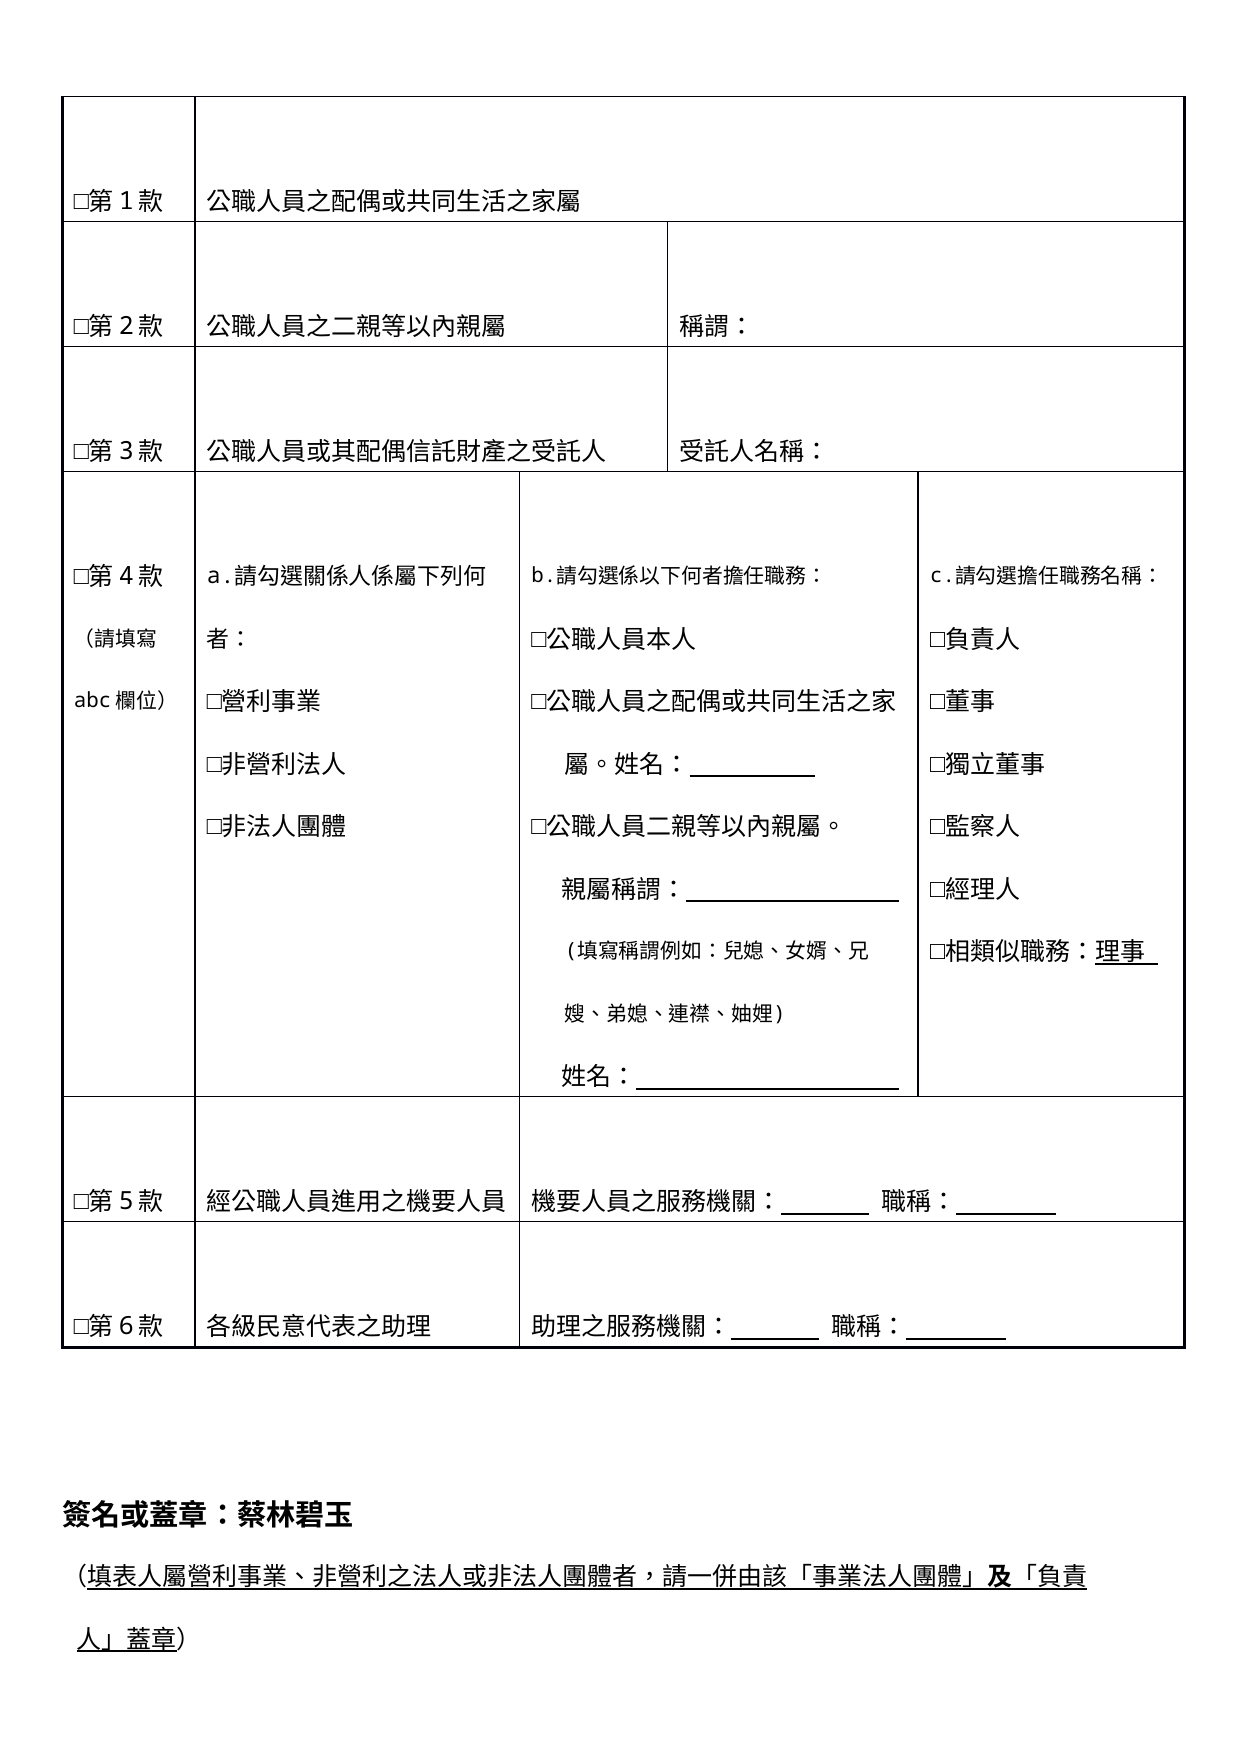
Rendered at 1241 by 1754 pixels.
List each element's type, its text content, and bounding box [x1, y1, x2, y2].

table_cell □第4款 （請填寫abc欄位） [64, 472, 194, 1096]
table_cell 助理之服務機關： 職稱： [520, 1222, 1183, 1346]
table_cell 受託人名稱： [668, 347, 1183, 471]
text 簽名或蓋章：蔡林碧玉 [62, 1471, 1110, 1533]
table_cell 機要人員之服務機關： 職稱： [520, 1097, 1183, 1221]
table_cell 公職人員之二親等以內親屬 [196, 222, 667, 346]
table_cell 公職人員或其配偶信託財產之受託人 [196, 347, 667, 471]
table_cell a.請勾選關係人係屬下列何者： □營利事業 □非營利法人 □非法人團體 [196, 472, 519, 1096]
table_cell □第3款 [64, 347, 194, 471]
text （填表人屬營利事業、非營利之法人或非法人團體者，請一併由該「事業法人團體」及「負責人」蓋章） [62, 1533, 1110, 1658]
table_cell □第5款 [64, 1097, 194, 1221]
table_cell □第2款 [64, 222, 194, 346]
table_cell b.請勾選係以下何者擔任職務： □公職人員本人 □公職人員之配偶或共同生活之家屬。姓名： □公職人員二親等以內親屬。 親屬稱謂： (填寫稱謂例如：兒媳、女婿、兄嫂、弟媳、連襟、妯娌) 姓名： [520, 472, 917, 1096]
table_cell □第6款 [64, 1222, 194, 1346]
table_cell 稱謂： [668, 222, 1183, 346]
table_cell 經公職人員進用之機要人員 [196, 1097, 519, 1221]
table_cell c.請勾選擔任職務名稱： □負責人 □董事 □獨立董事 □監察人 □經理人 □相類似職務：理事 [919, 472, 1183, 1096]
table_cell 各級民意代表之助理 [196, 1222, 519, 1346]
table_cell 公職人員之配偶或共同生活之家屬 [196, 97, 1183, 221]
table_cell □第1款 [64, 97, 194, 221]
